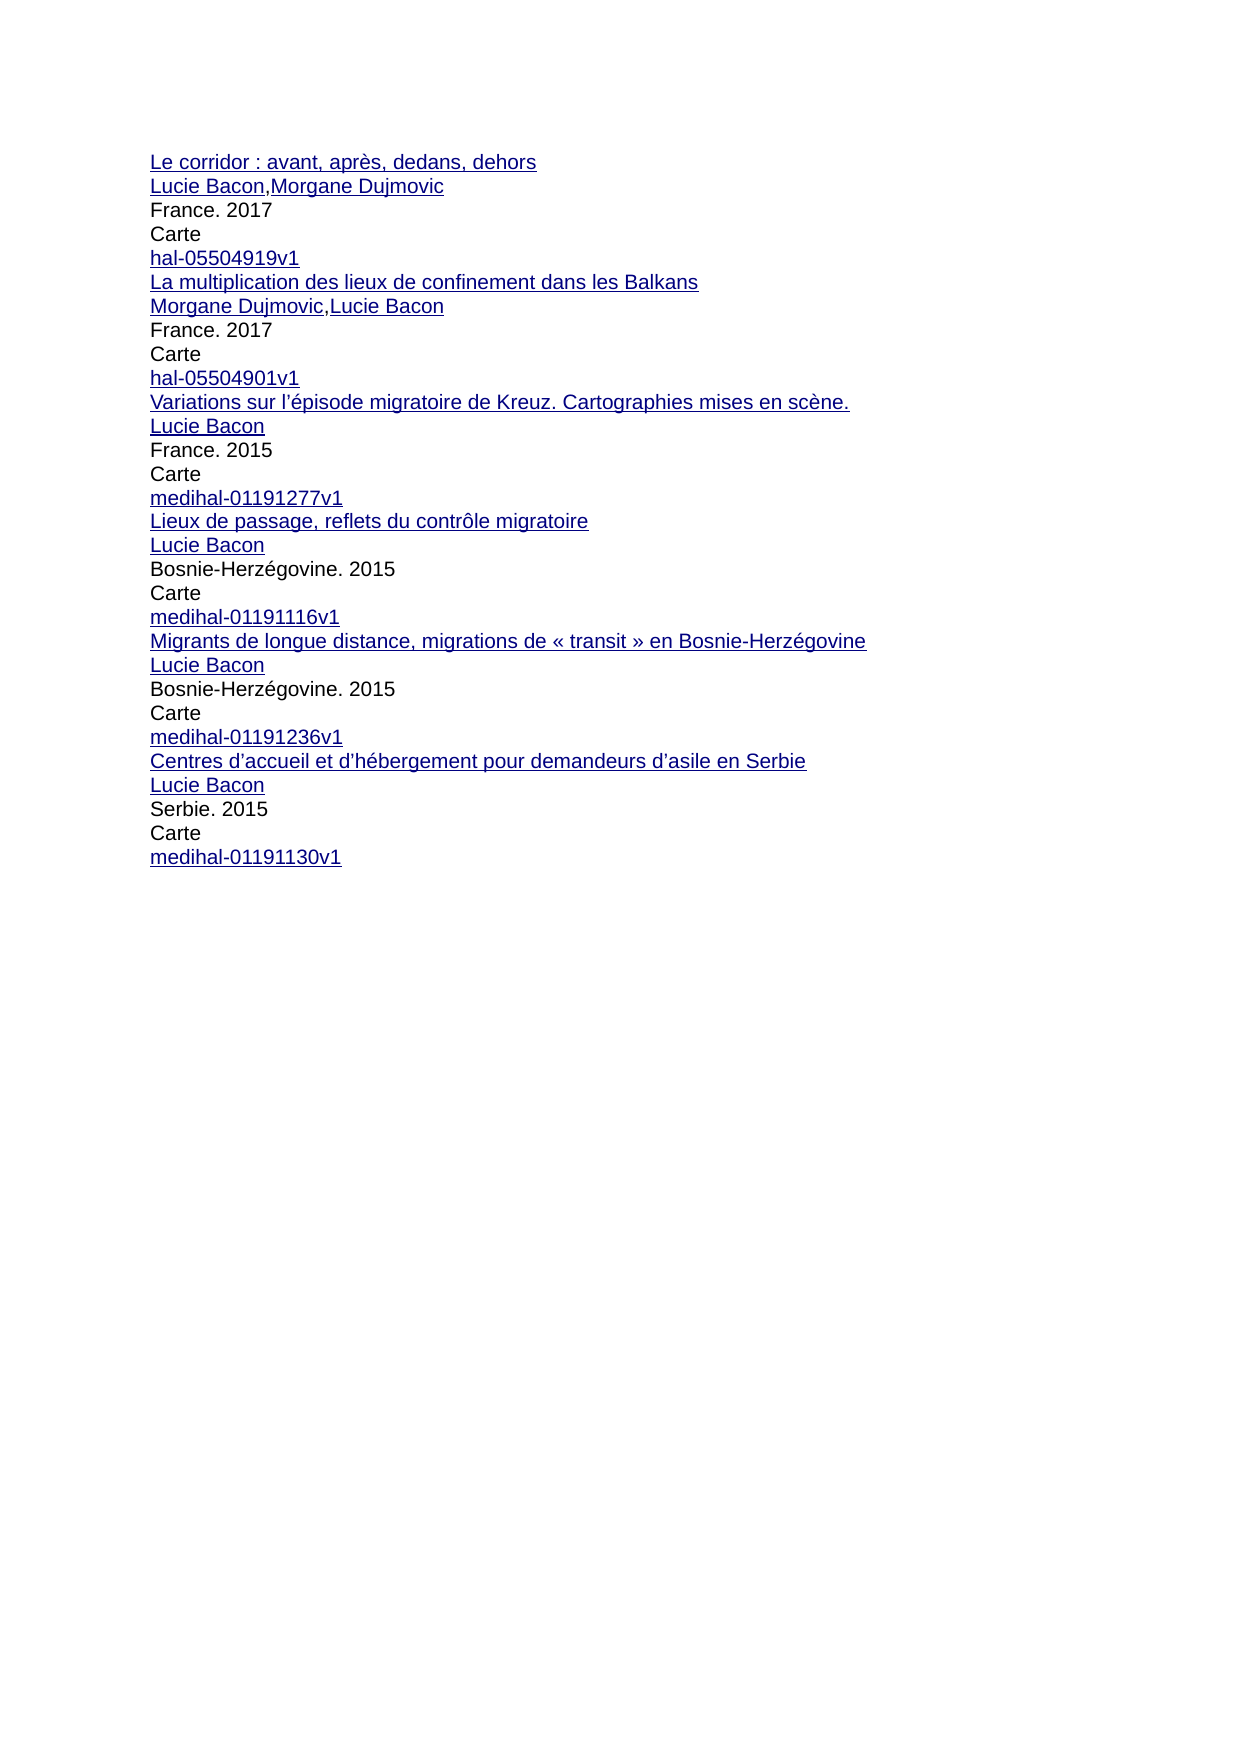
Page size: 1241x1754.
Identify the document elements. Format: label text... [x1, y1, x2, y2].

table_cell Centres d’accueil et d’hébergement pour demandeurs d’asile en Serbie Lucie Bacon Serbie. 2015 Carte medihal-01191130v1 [150, 749, 1090, 869]
table_cell Variations sur l’épisode migratoire de Kreuz. Cartographies mises en scène. Lucie Bacon France. 2015 Carte medihal-01191277v1 [150, 390, 1090, 509]
table_cell Lieux de passage, reflets du contrôle migratoire Lucie Bacon Bosnie-Herzégovine. 2015 Carte medihal-01191116v1 [150, 509, 1090, 629]
table_cell La multiplication des lieux de confinement dans les Balkans Morgane Dujmovic,Lucie Bacon France. 2017 Carte hal-05504901v1 [150, 270, 1090, 389]
table_cell Migrants de longue distance, migrations de « transit » en Bosnie-Herzégovine Lucie Bacon Bosnie-Herzégovine. 2015 Carte medihal-01191236v1 [150, 629, 1090, 749]
table_header Le corridor : avant, après, dedans, dehors Lucie Bacon,Morgane Dujmovic France. 2017 Carte hal-05504919v1 [150, 150, 1090, 270]
